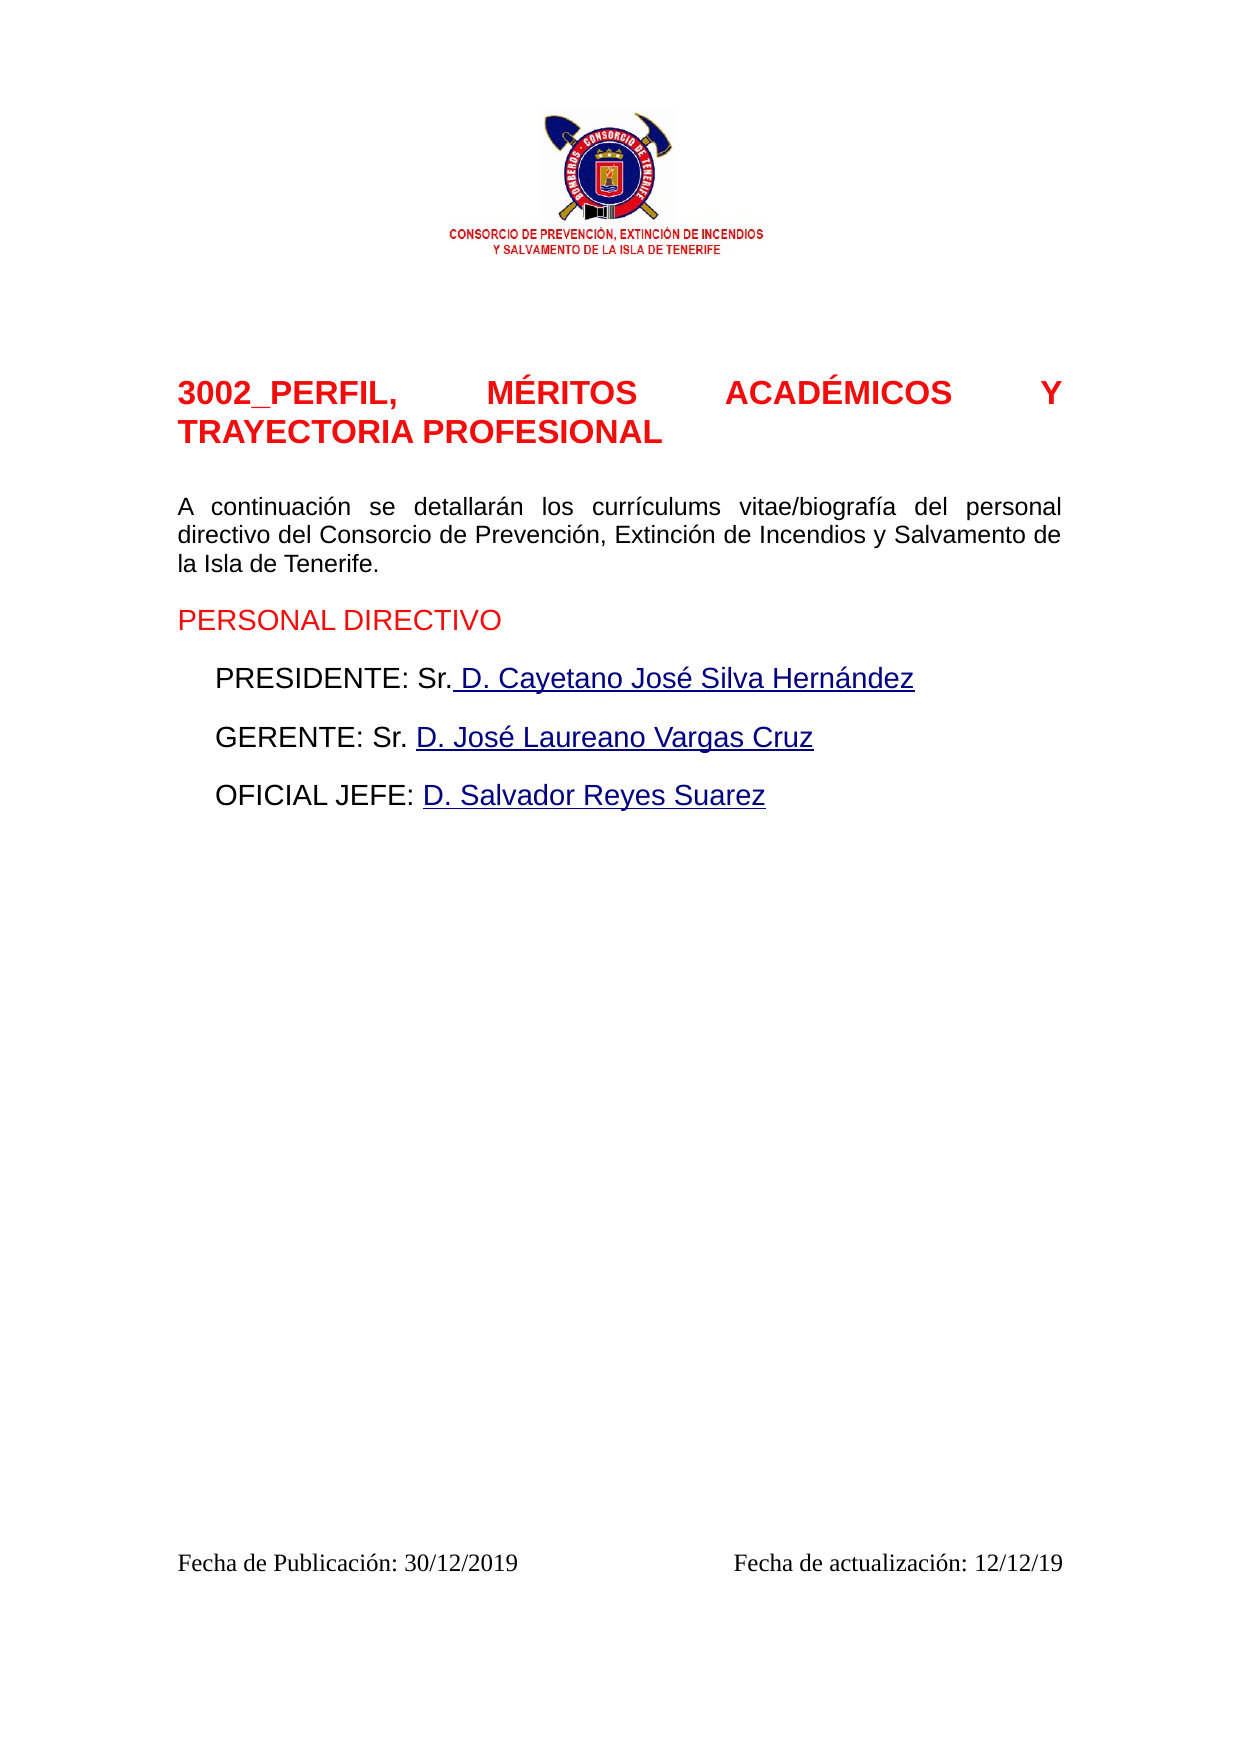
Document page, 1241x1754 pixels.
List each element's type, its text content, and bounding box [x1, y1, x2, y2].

subtitle GERENTE: Sr. D. José Laureano Vargas Cruz [215, 720, 1063, 753]
subtitle OFICIAL JEFE: D. Salvador Reyes Suarez [215, 778, 1063, 812]
text A continuación se detallarán los currículums vitae/biografía del personal directivo del Consorcio de Prevención, Extinción de Incendios y Salvamento de la Isla de Tenerife. [177, 492, 1063, 578]
subtitle PRESIDENTE: Sr. D. Cayetano José Silva Hernández [215, 661, 1063, 695]
subtitle PERSONAL DIRECTIVO [177, 603, 1063, 636]
picture [425, 101, 794, 268]
subtitle 3002_PERFIL, MÉRITOS ACADÉMICOS Y TRAYECTORIA PROFESIONAL [177, 373, 1063, 450]
